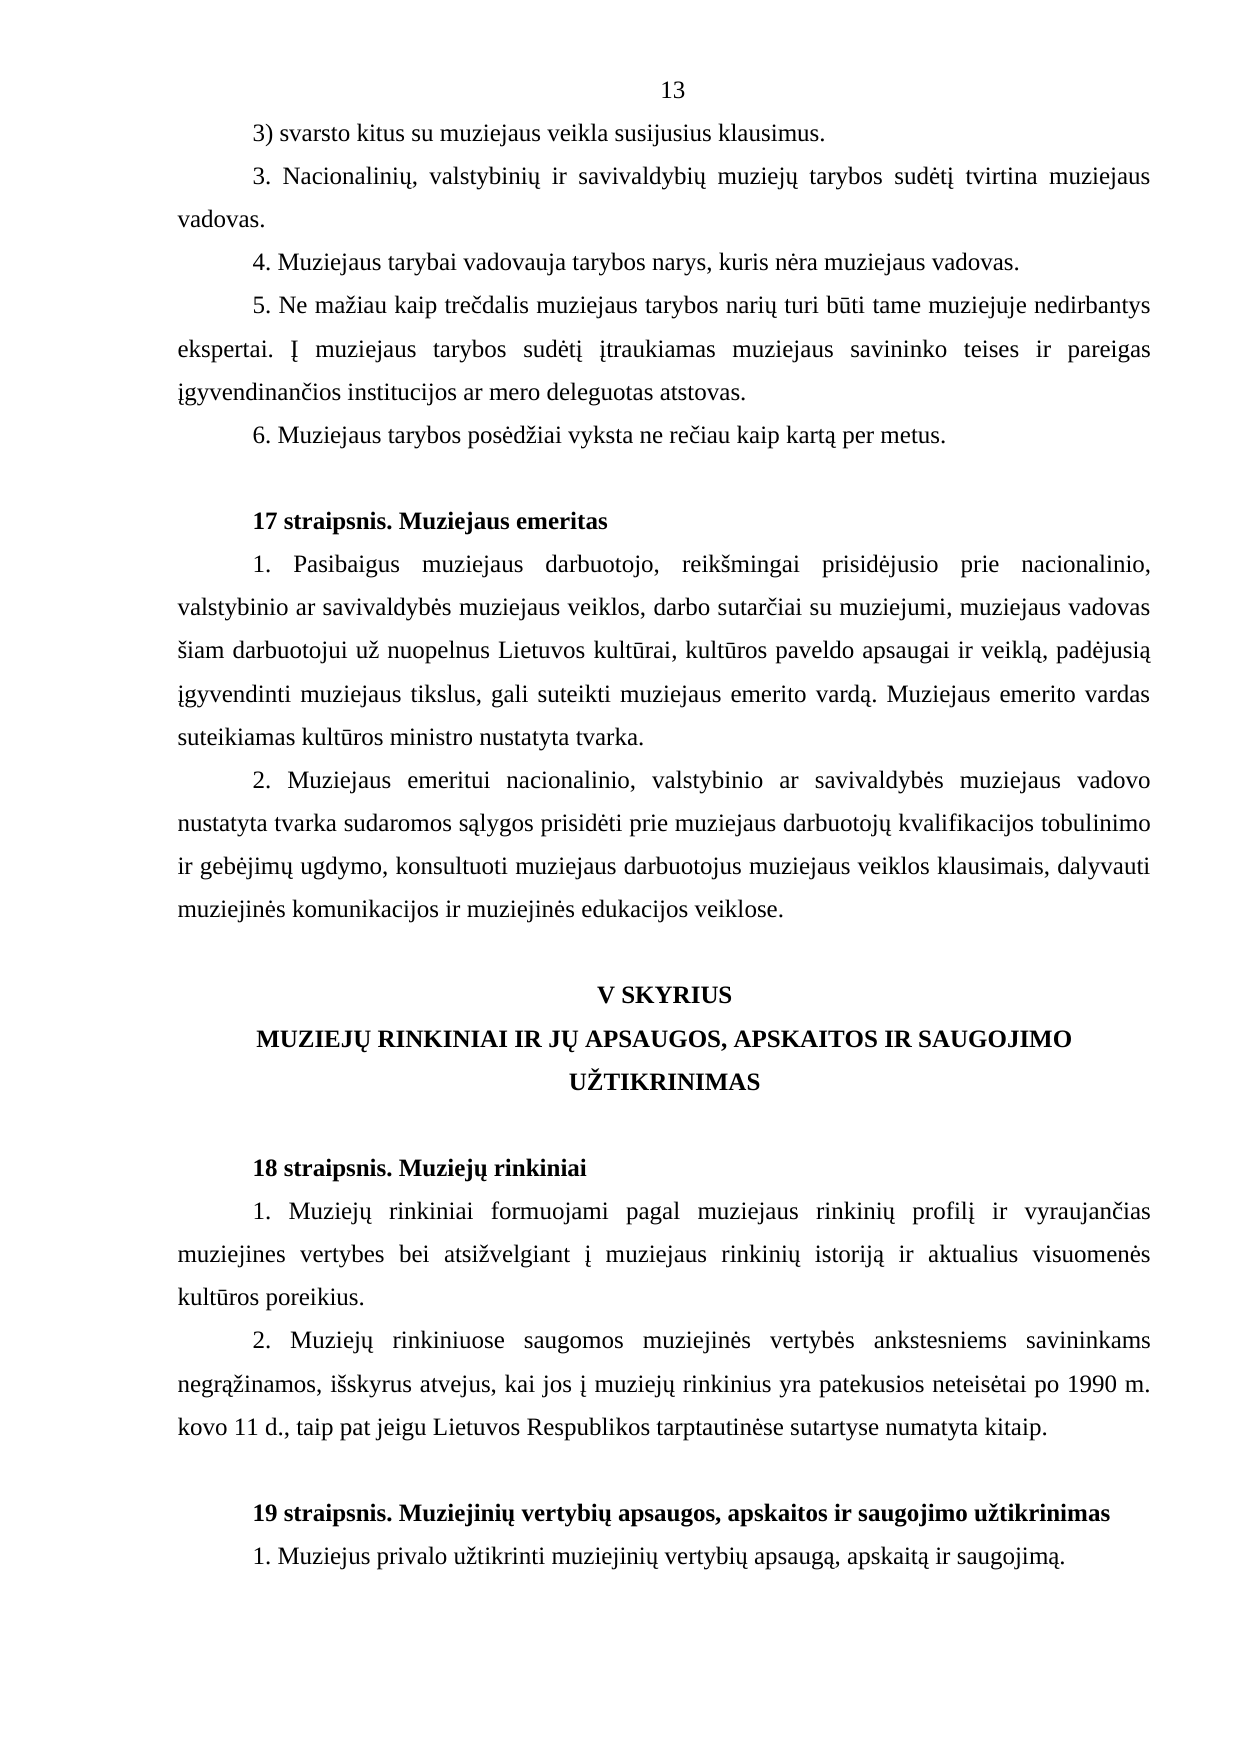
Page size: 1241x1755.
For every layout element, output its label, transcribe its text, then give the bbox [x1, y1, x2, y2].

text 4. Muziejaus tarybai vadovauja tarybos narys, kuris nėra muziejaus vadovas. [177, 247, 1152, 276]
text 1. Muziejų rinkiniai formuojami pagal muziejaus rinkinių profilį ir vyraujančias muziejines vertybes bei atsižvelgiant į muziejaus rinkinių istoriją ir aktualius visuomenės kultūros poreikius. [177, 1196, 1152, 1311]
text 5. Ne mažiau kaip trečdalis muziejaus tarybos narių turi būti tame muziejuje nedirbantys ekspertai. Į muziejaus tarybos sudėtį įtraukiamas muziejaus savininko teises ir pareigas įgyvendinančios institucijos ar mero deleguotas atstovas. [177, 291, 1152, 406]
text MUZIEJŲ RINKINIAI IR JŲ APSAUGOS, APSKAITOS IR SAUGOJIMO UŽTIKRINIMAS [177, 1024, 1152, 1096]
text 17 straipsnis. Muziejaus emeritas [177, 506, 1152, 535]
text 1. Muziejus privalo užtikrinti muziejinių vertybių apsaugą, apskaitą ir saugojimą. [177, 1541, 1152, 1570]
text 2. Muziejų rinkiniuose saugomos muziejinės vertybės ankstesniems savininkams negrąžinamos, išskyrus atvejus, kai jos į muziejų rinkinius yra patekusios neteisėtai po 1990 m. kovo 11 d., taip pat jeigu Lietuvos Respublikos tarptautinėse sutartyse numatyta kitaip. [177, 1326, 1152, 1441]
text 2. Muziejaus emeritui nacionalinio, valstybinio ar savivaldybės muziejaus vadovo nustatyta tvarka sudaromos sąlygos prisidėti prie muziejaus darbuotojų kvalifikacijos tobulinimo ir gebėjimų ugdymo, konsultuoti muziejaus darbuotojus muziejaus veiklos klausimais, dalyvauti muziejinės komunikacijos ir muziejinės edukacijos veiklose. [177, 765, 1152, 923]
text 3) svarsto kitus su muziejaus veikla susijusius klausimus. [177, 118, 1152, 147]
text V SKYRIUS [177, 981, 1152, 1009]
text 6. Muziejaus tarybos posėdžiai vyksta ne rečiau kaip kartą per metus. [177, 420, 1152, 449]
text 3. Nacionalinių, valstybinių ir savivaldybių muziejų tarybos sudėtį tvirtina muziejaus vadovas. [177, 161, 1152, 233]
text 19 straipsnis. Muziejinių vertybių apsaugos, apskaitos ir saugojimo užtikrinimas [177, 1498, 1152, 1527]
text 1. Pasibaigus muziejaus darbuotojo, reikšmingai prisidėjusio prie nacionalinio, valstybinio ar savivaldybės muziejaus veiklos, darbo sutarčiai su muziejumi, muziejaus vadovas šiam darbuotojui už nuopelnus Lietuvos kultūrai, kultūros paveldo apsaugai ir veiklą, padėjusią įgyvendinti muziejaus tikslus, gali suteikti muziejaus emerito vardą. Muziejaus emerito vardas suteikiamas kultūros ministro nustatyta tvarka. [177, 549, 1152, 751]
text 18 straipsnis. Muziejų rinkiniai [177, 1153, 1152, 1182]
